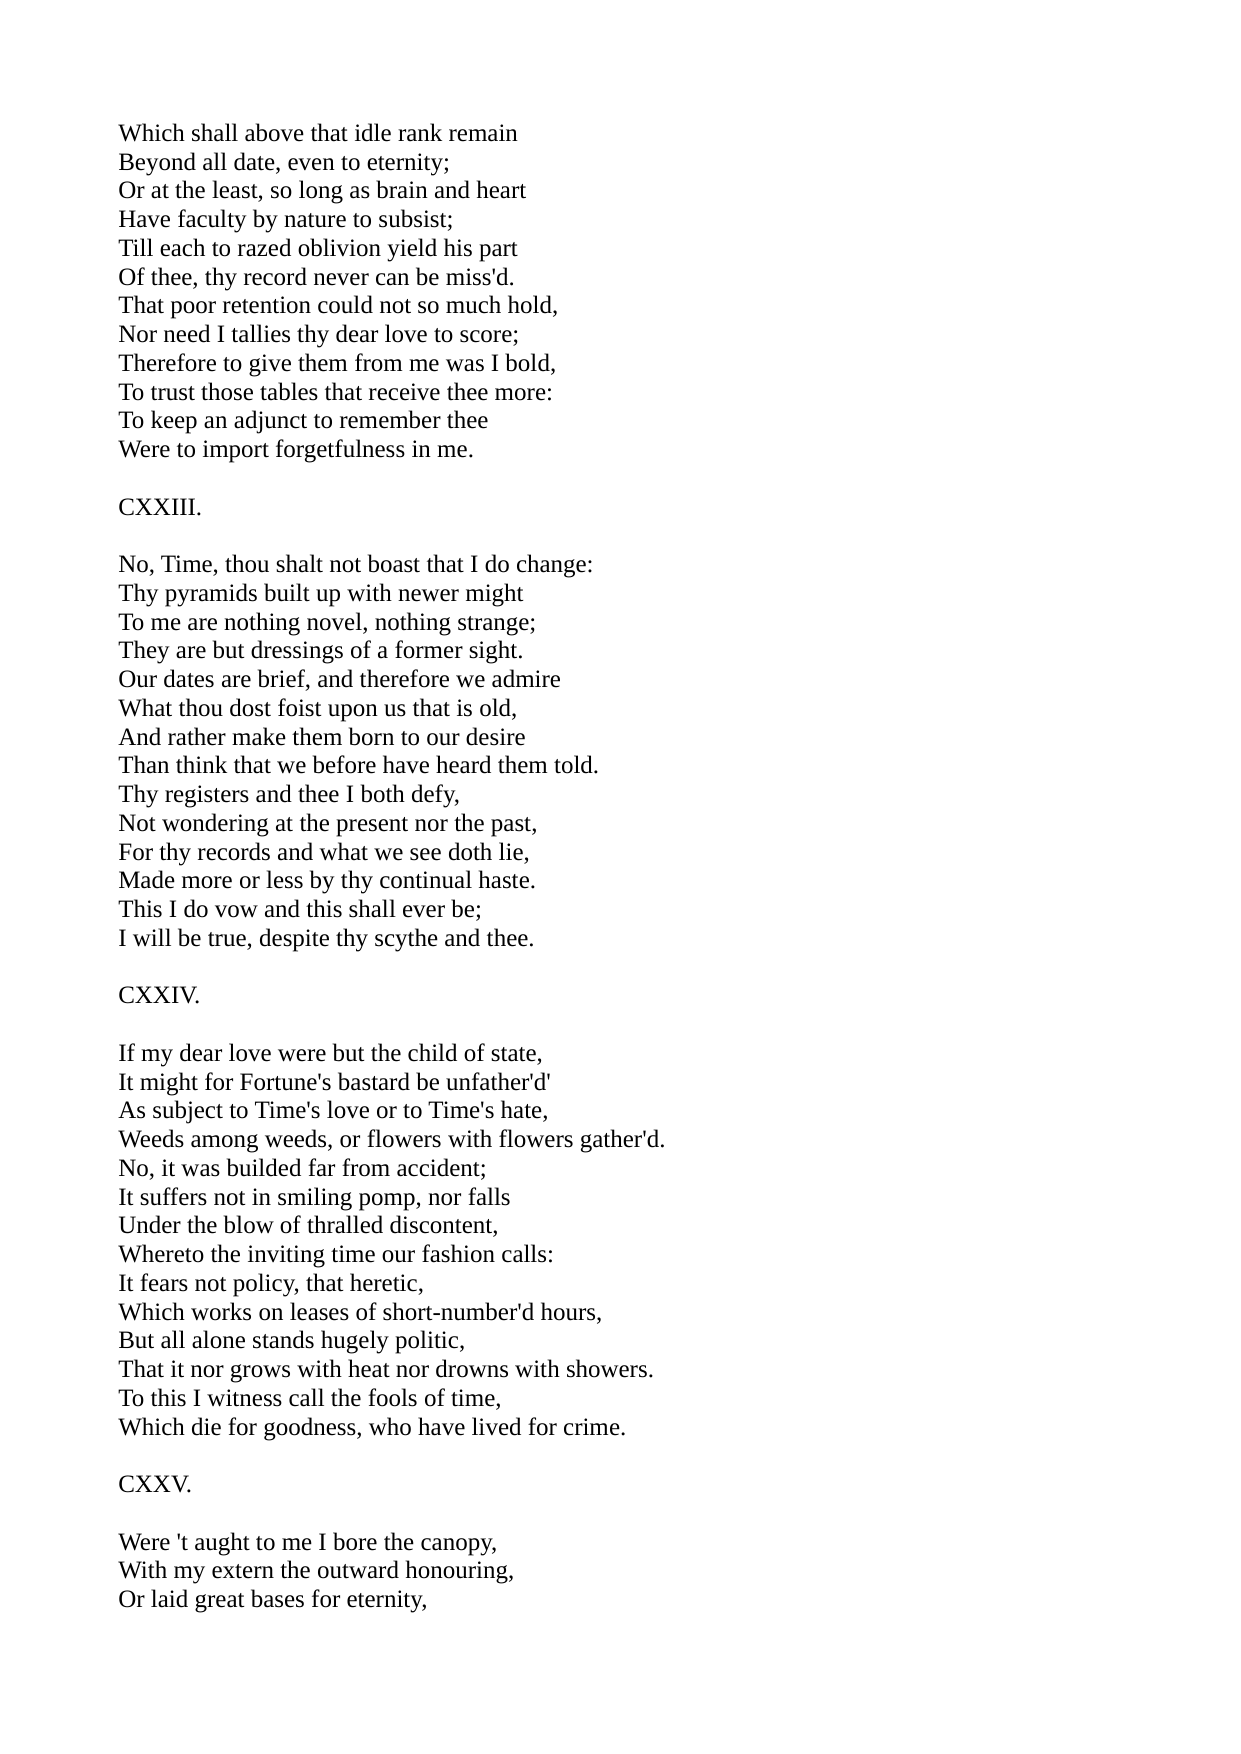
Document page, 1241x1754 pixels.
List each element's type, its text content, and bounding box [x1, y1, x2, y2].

text Which shall above that idle rank remain Beyond all date, even to eternity; Or at the least, so long as brain and heart Have faculty by nature to subsist; Till each to razed oblivion yield his part Of thee, thy record never can be miss'd. That poor retention could not so much hold, Nor need I tallies thy dear love to score; Therefore to give them from me was I bold, To trust those tables that receive thee more: To keep an adjunct to remember thee Were to import forgetfulness in me. CXXIII. No, Time, thou shalt not boast that I do change: Thy pyramids built up with newer might To me are nothing novel, nothing strange; They are but dressings of a former sight. Our dates are brief, and therefore we admire What thou dost foist upon us that is old, And rather make them born to our desire Than think that we before have heard them told. Thy registers and thee I both defy, Not wondering at the present nor the past, For thy records and what we see doth lie, Made more or less by thy continual haste. This I do vow and this shall ever be; I will be true, despite thy scythe and thee. CXXIV. If my dear love were but the child of state, It might for Fortune's bastard be unfather'd' As subject to Time's love or to Time's hate, Weeds among weeds, or flowers with flowers gather'd. No, it was builded far from accident; It suffers not in smiling pomp, nor falls Under the blow of thralled discontent, Whereto the inviting time our fashion calls: It fears not policy, that heretic, Which works on leases of short-number'd hours, But all alone stands hugely politic, That it nor grows with heat nor drowns with showers. To this I witness call the fools of time, Which die for goodness, who have lived for crime. CXXV. Were 't aught to me I bore the canopy, With my extern the outward honouring, Or laid great bases for eternity, [118, 118, 1122, 1613]
